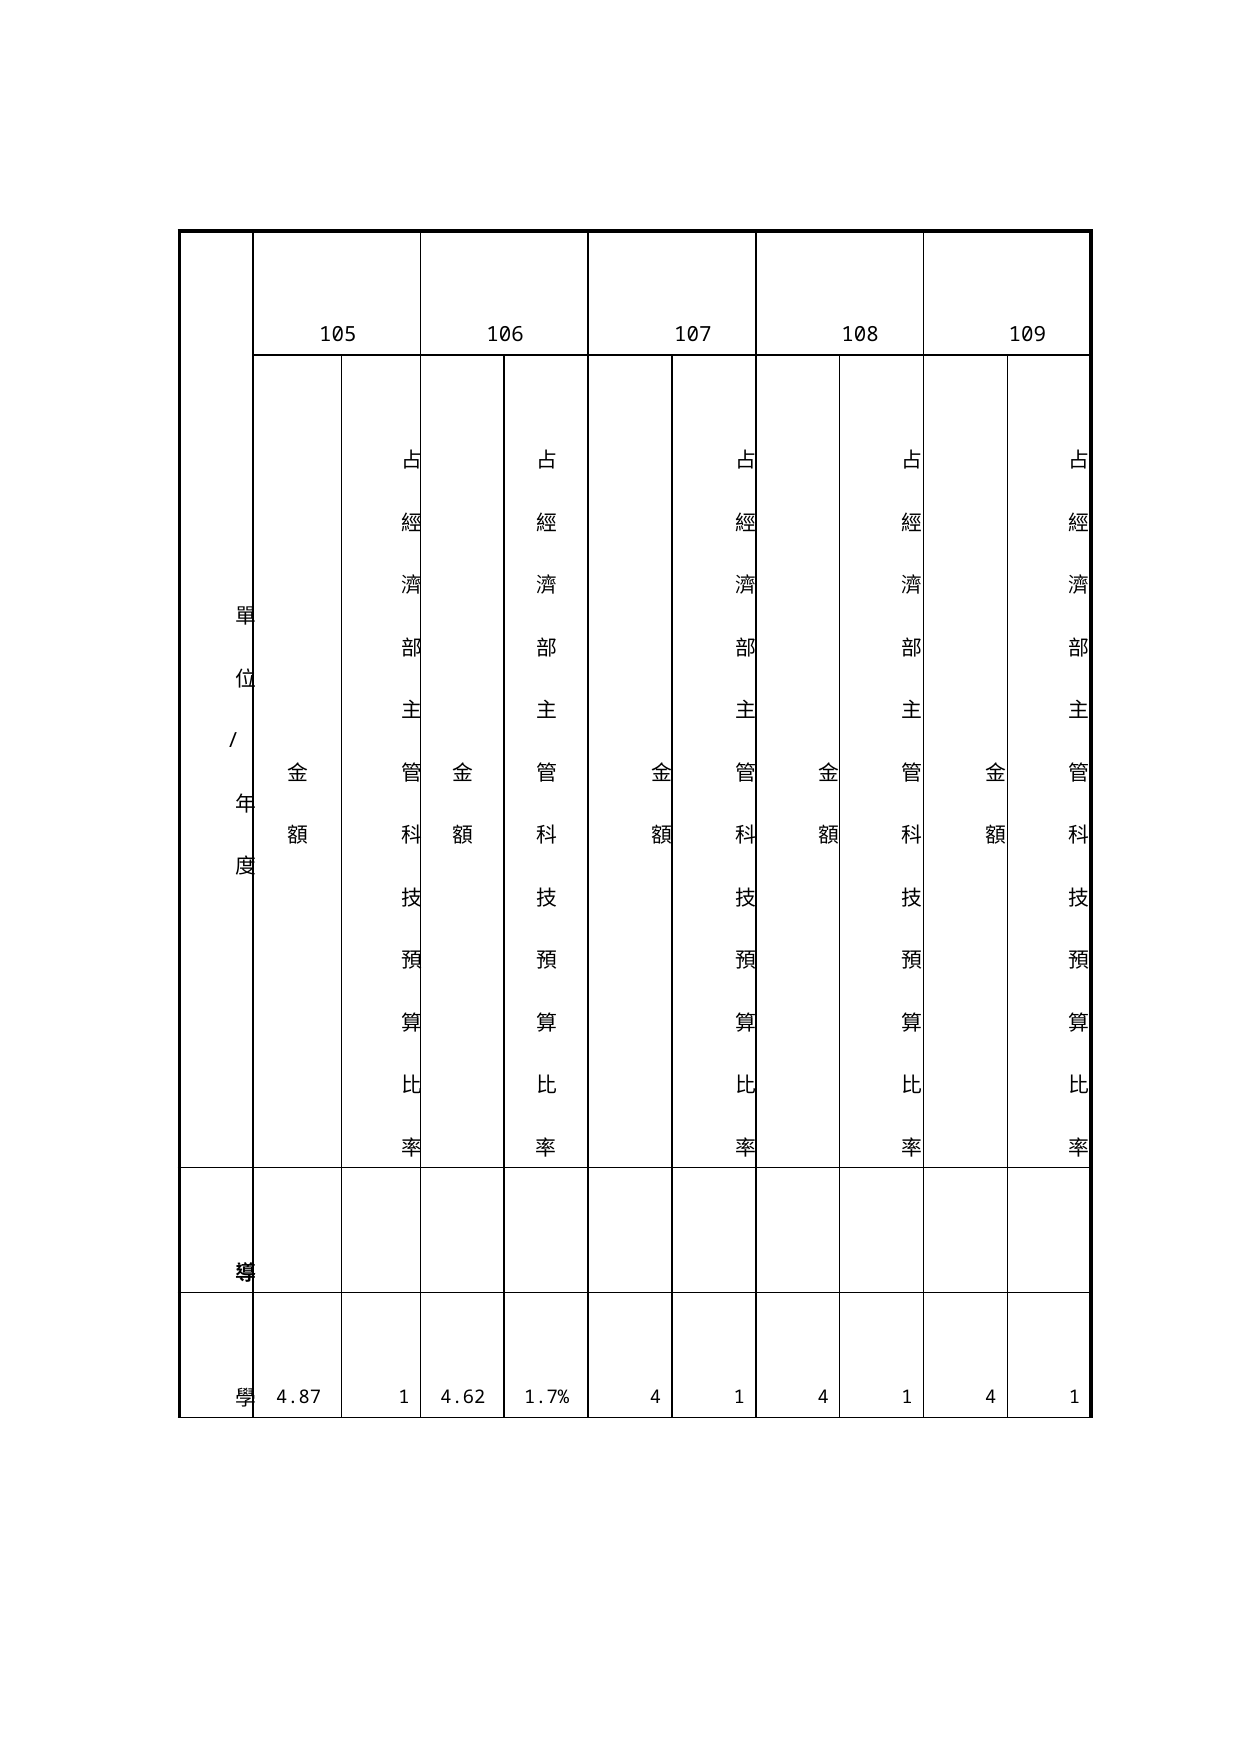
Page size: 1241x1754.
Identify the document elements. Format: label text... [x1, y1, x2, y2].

table_cell 4.62 [421, 1293, 503, 1417]
table_header 107 [589, 233, 755, 354]
table_cell 占經濟部主管科技預算比率 [1008, 356, 1089, 1167]
table_cell 金額 [589, 356, 671, 1167]
table_cell [673, 1168, 755, 1292]
table_cell [421, 1168, 503, 1292]
table_cell 占經濟部主管科技預算比率 [342, 356, 420, 1167]
table_cell 學界產業合作 [181, 1293, 252, 1417]
table_cell 4 [589, 1293, 671, 1417]
table_cell 金額 [757, 356, 839, 1167]
table_header 單位/年度 [181, 233, 252, 1167]
table_cell 1.7% [505, 1293, 587, 1417]
table_cell [757, 1168, 839, 1292]
table_cell 1 [673, 1293, 755, 1417]
table_cell [505, 1168, 587, 1292]
table_cell 金額 [421, 356, 503, 1167]
table_cell 1 [342, 1293, 420, 1417]
table_cell 占經濟部主管科技預算比率 [840, 356, 923, 1167]
table_cell 業界產量及輔導 [181, 1168, 252, 1292]
table_cell 1 [840, 1293, 923, 1417]
table_cell 1 [1008, 1293, 1089, 1417]
table_header 109 [924, 233, 1089, 354]
table_cell [254, 1168, 341, 1292]
table_cell [840, 1168, 923, 1292]
table_cell 4 [924, 1293, 1007, 1417]
table_header 105 [254, 233, 420, 354]
table_cell 4.87 [254, 1293, 341, 1417]
table_cell 金額 [924, 356, 1007, 1167]
table_header 106 [421, 233, 587, 354]
table_cell 占經濟部主管科技預算比率 [505, 356, 587, 1167]
table_cell [342, 1168, 420, 1292]
table_cell 4 [757, 1293, 839, 1417]
table_cell [924, 1168, 1007, 1292]
table_cell [589, 1168, 671, 1292]
table_cell 占經濟部主管科技預算比率 [673, 356, 755, 1167]
table_header 108 [757, 233, 923, 354]
table_cell 金額 [254, 356, 341, 1167]
table_cell [1008, 1168, 1089, 1292]
